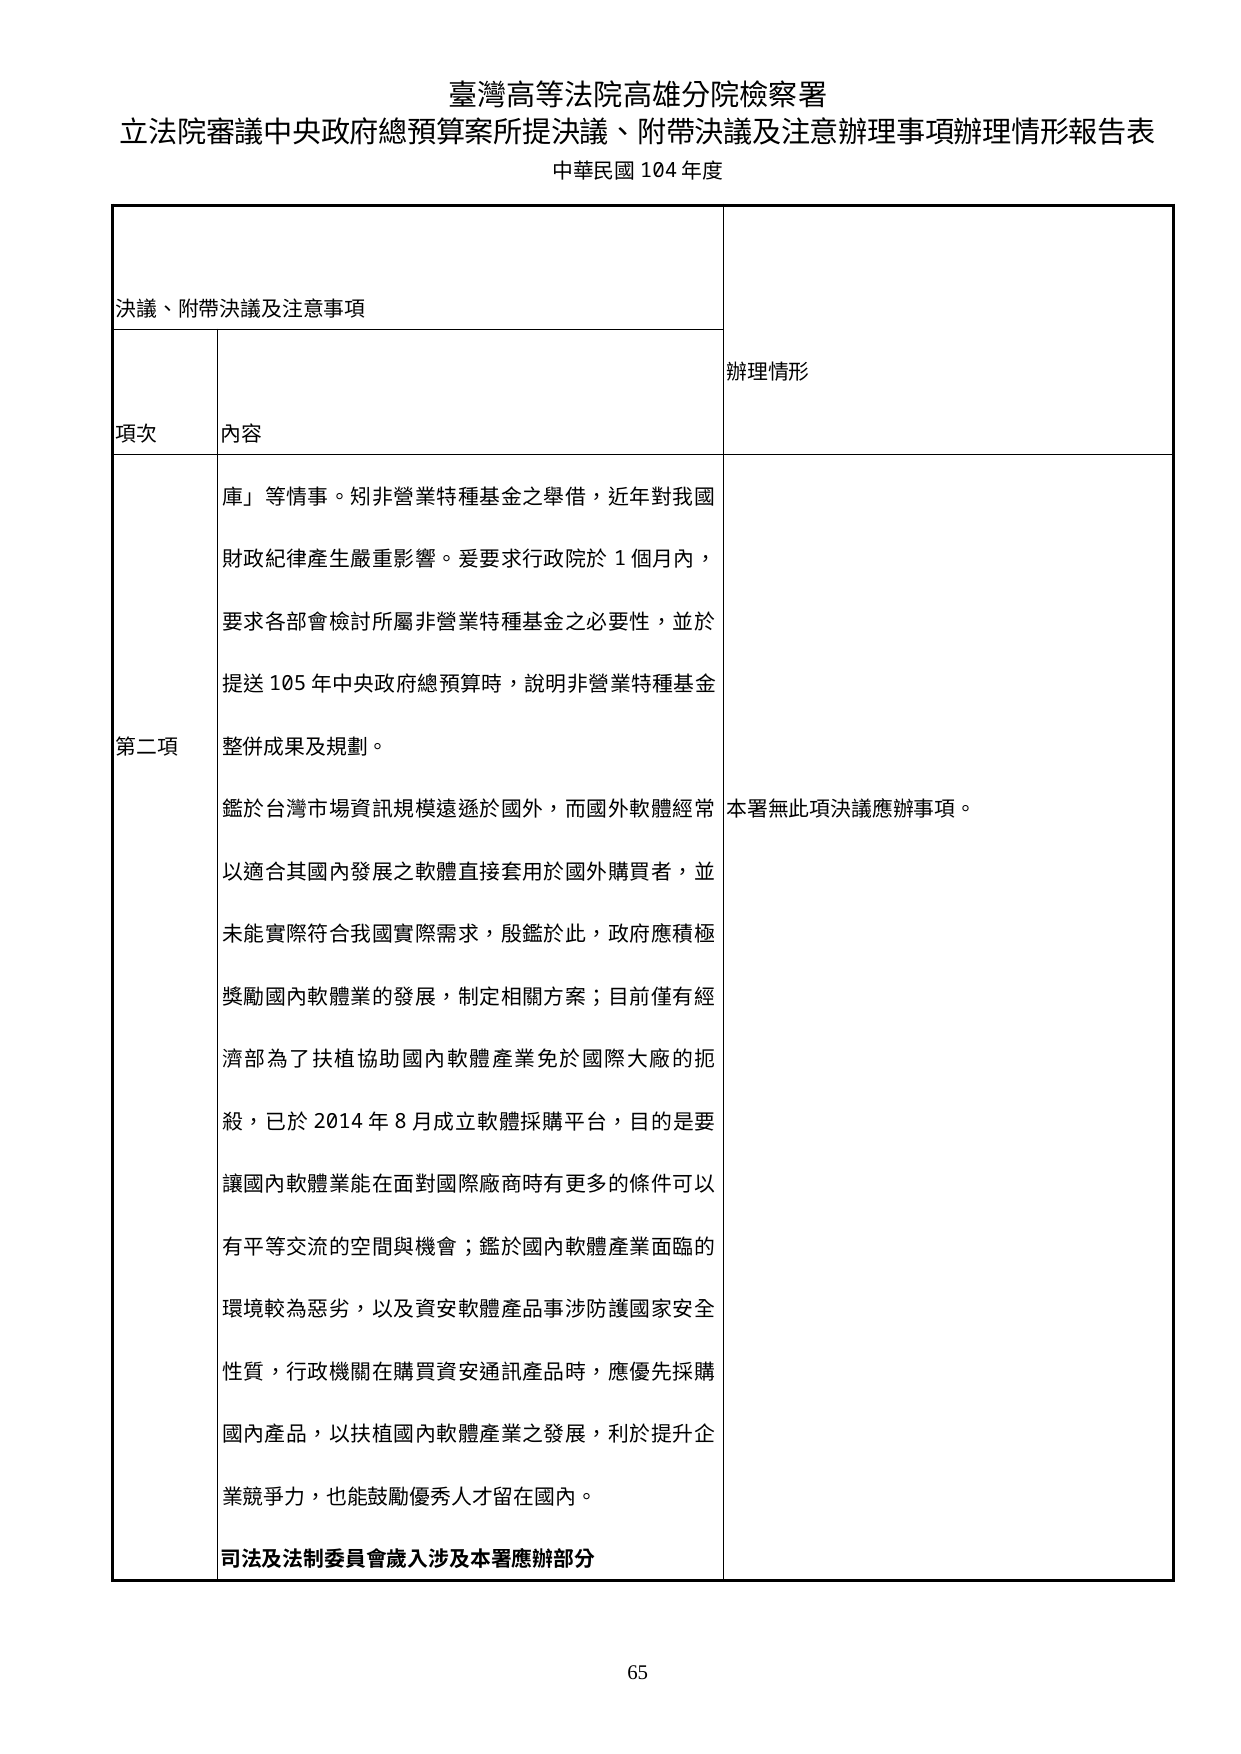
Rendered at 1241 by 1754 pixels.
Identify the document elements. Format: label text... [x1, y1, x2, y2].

table_cell 項次 [114, 330, 217, 453]
table_cell 104年度中央政府總預算案針對各機關及所屬統刪項目如下： 1.油料：統刪30%；另隨同減列交通部辦理離島載客船舶油價補貼0.07億元、公路總局辦理公共運輸油價補貼1.05億元。 2.大陸地區旅費：統刪10%。 3.委辦費：除人事行政總處、公務人力發展中心、中央選舉委員會及所屬、公務人員保障暨培訓委員會、警政署及所屬、外交部主管、教育部主管、法務部主管、勞工保險局、職業安全衛生署危險性機械及設備檢查與管理、動植物防疫檢疫局及所屬屠宰衛生檢查、畜禽藥物殘留檢測及檢疫偵測犬業務、衛生福利部落實長照十年計畫、推動長照服務體系及長照服務網業務相關預算、健全緊急醫療照護網絡、健全醫療衛生體系、醫事人力培育與訓練、推動身心障礙醫療復建網絡、社會救助業務、保護服務業務、規劃建立社會工作專業、推動性別暴力防治相關預算、食品藥物管理署科技發展工作及食品藥物管理業務相關預算、社會及家庭署辦理推展身心障礙者福利服務相關預算、文化部主管不刪；智慧財產局、工業局工業技術升級輔導計畫、標準檢驗局及所屬辦理國家度量衡標準實驗室整體運作與發展及民生化學計量標準計畫統刪1%外，其餘統刪10%，其中大陸委員會、考試院、營建署及所屬、消防署及所屬、入出國及移民署、建築研究所、國防部所屬、財政部、國庫署、交通部、中央氣象局、觀光局及所屬、運輸研究所、農業委員會、茶業改良場、疾病管制署、中央健康保險署、社會及家庭署、新竹科學工業園區管理局及所屬、中部科學工業園區管理局及所屬、保險局改以其他項目刪減替代，科目自行調整。 4.一般事務費：除中央研究院、人事行政總處及所屬、國立故宮博物院、中央選舉委員會及所屬、立法院主管、公務人員保障暨培訓委員會、國家文官學院及所屬、監察院、警政署及所屬、外交部主管、體育署、法務部主管、智慧財產局、工業局工業技術升級輔導計畫、勞工保險局、衛生福利部落實長照十年計畫、推動長照服務體系及長照服務網業務相關預算、健全緊急醫療照護網絡、健全醫療衛生體系、醫事人力培育與訓練、推動身心障礙醫療復建網絡、社會救助業務、保護服務業務、規劃建立社會工作專業、推動性別暴力防治相關預算、食品藥物管理署科技發展工作及食品藥物管理業務相關預算、中央健康保險署、社會及家庭署辦理推展身心障礙者福利服務相關預算、國軍退除役官兵輔導委員會聘用照顧服務員及護理人員相關預算不刪外，其餘統刪5%，其中總統府、國家發展委員會、國家通訊傳播委員會、公務人員退休撫卹基金監理委員會、營建署及所屬、消防署及所屬、空中勤務總隊、國防部所屬、賦稅署、臺北國稅局、高雄國稅局、北區國稅局及所屬、中區國稅局及所屬、南區國稅局及所屬、關務署及所屬、財政資訊中心、教育部、國家圖書館、國立公共資訊圖書館、國立教育廣播電臺、國立海洋科技博物館、中小企業處、交通部、民用航空局、中央氣象局、觀光局及所屬、運輸研究所、原子能委員會、放射性物料管理局、核能研究所、水土保持局、農業試驗所、林業試驗所、種苗改良繁殖場、桃園區農業改良場、花蓮區農業改良場、衛生福利部、社會及家庭署、環境檢驗所、環境保護人員訓練所、海岸巡防署主管、新竹科學工業園區管理局及所屬、證券期貨局改以其他項目刪減替代，科目自行調整。 5.軍事裝備設施、房屋建築、車輛及辦公器具、設施及機械設備養護費：除人事行政總處及所屬、國立故宮博物院、中央選舉委員會及所屬、立法院主管、公務人員保障暨培訓委員會、國家文官學院及所屬、監察院、警政署及所屬、中央警察大學設施及機械設備養護費、外交部駐外機構業務計畫、體育署、法務部主管、衛生福利部落實長照十年計畫、推動長照服務體系及長照服務網業務相關預算、保護服務業務相關預算、食品藥物管理署科技發展工作及食品藥物管理業務相關預算、海洋巡防總局艦艇歲修及機械儀器養護費不刪外，其餘統刪5%，其中國家安全會議、國史館臺灣文獻館、中央研究院、行政院、主計總處、國家發展委員會、考試院、公務人員退休撫卹基金監理委員會、內政部、營建署及所屬、消防署及所屬、入出國及移民署、國防部所屬、財政部、國庫署、賦稅署、臺北國稅局、高雄國稅局、北區國稅局及所屬、中區國稅局及所屬、南區國稅局及所屬、關務署及所屬、財政資訊中心、國家圖書館、國立公共資訊圖書館、國立教育廣播電臺、國立海洋科技博物館、交通部、民用航空局、中央氣象局、觀光局及所屬、運輸研究所、公路總局及所屬、原子能委員會、放射性物料管理局、農業委員會、水土保持局、林業試驗所、特有生物研究保育中心、漁業署及所屬、衛生福利部、疾病管制署、中央健康保險署、環境保護署、環境檢驗所、環境保護人員訓練所、海岸巡防署主管、新竹科學工業園區管理局及所屬改以其他項目刪減替代，科目自行調整。 6.國內旅費：除中央研究院、人事行政總處及所屬、國立故宮博物院、中央選舉委員會及所屬、公務人員保障暨培訓委員會、國家文官學院及所屬、監察院主管、警政署及所屬、體育署、法務部主管、工業局工業技術升級輔導計畫、衛生福利部落實長照十年計畫、推動長照服務體系及長照服務網業務相關預算、健全緊急醫療照護網絡、健全醫療衛生體系、醫事人力培育與訓練、推動身心障礙醫療復建網絡、社會救助業務、保護服務業務、規劃建立社會工作專業相關預算、食品藥物管理署科技發展工作及食品藥物管理業務相關預算、社會及家庭署辦理推展身心障礙者福利服務相關預算不刪外，其餘統刪5%，其中國史館臺灣文獻館、主計總處、國家發展委員會、考試院、內政部、營建署及所屬、消防署及所屬、役政署、入出國及移民署、空中勤務總隊、國防部所屬、賦稅署、臺北國稅局、高雄國稅局、北區國稅局及所屬、中區國稅局及所屬、南區國稅局及所屬、關務署及所屬、財政資訊中心、國家圖書館、國立公共資訊圖書館、國立教育廣播電臺、國立海洋科技博物館、交通部、中央氣象局、觀光局及所屬、運輸研究所、公路總局及所屬、原子能委員會、放射性物料管理局、農業委員會、水土保持局、衛生福利部、疾病管制署、社會及家庭署、環境保護署、環境檢驗所、環境保護人員訓練所、新竹科學工業園區管理局及所屬、檢查局、臺灣省政府改以其他項目刪減替代，科目自行調整。 7.國外旅費：除中央研究院、人事行政總處及所屬、國立故宮博物院、中央選舉委員會及所屬、立法院主管委員國會交流事務費、公務人員保障暨培訓委員會、國家文官學院及所屬、監察院、警政署及所屬、中央警察大學、外交部主管、體育署、法務部主管、衛生福利部落實長照十年計畫、推動長照服務體系及長照服務網業務相關預算、推動身心障礙醫療復建網絡、保護服務業務相關預算、食品藥物管理署科技發展工作及食品藥物管理業務相關預算、社會及家庭署辦理推展身心障礙者福利服務相關預算、文化部主管不刪外，其餘統刪5%，其中行政院、主計總處、國家發展委員會、檔案管理局、飛航安全調查委員會、客家委員會及所屬、考試院、銓敘部、公務人員退休撫卹基金監理委員會、公務人員退休撫卹基金管理委員會、審計部、內政部、營建署及所屬、消防署及所屬、役政署、入出國及移民署、建築研究所、空中勤務總隊、國防部所屬、財政部、國庫署、賦稅署、臺北國稅局、高雄國稅局、北區國稅局及所屬、中區國稅局及所屬、南區國稅局及所屬、財政資訊中心、教育部、國民及學前教育署、青年發展署、國家圖書館、國立公共資訊圖書館、國立教育廣播電臺、國家教育研究院、國立海洋科技博物館、工業局、標準檢驗局及所屬、智慧財產局、水利署及所屬、中央地質調查所、交通部、民用航空局、中央氣象局、觀光局及所屬、運輸研究所、公路總局及所屬、勞工保險局、勞動力發展署及所屬、職業安全衛生署、勞動及職業安全衛生研究所、僑務委員會、原子能委員會、輻射偵測中心、放射性物料管理局、核能研究所、農業委員會、林務局、水土保持局、農業試驗所、林業試驗所、水產試驗所、畜產試驗所、家畜衛生試驗所、特有生物研究保育中心、種苗改良繁殖場、高雄區農業改良場、漁業署及所屬、動植物防疫檢疫局及所屬、農糧署及所屬、衛生福利部、疾病管制署、中央健康保險署、社會及家庭署、環境檢驗所、環境保護人員訓練所、新竹科學工業園區管理局及所屬、中部科學工業園區管理局及所屬、南部科學工業園區管理局及所屬、檢查局、臺灣省政府、臺灣省諮議會、福建省政府改以其他項目刪減替代，科目自行調整。 8.出國教育訓練費：除中央研究院、人事行政總處及所屬、中央選舉委員會及所屬、公務人員保障暨培訓委員會、國家文官學院及所屬、警政署及所屬、外交部駐外機構業務計畫、法務部主管、食品藥物管理署科技發展工作及食品藥物管理業務相關預算、文化部主管不刪外，其餘統刪5%，其中主計總處、國家發展委員會、公平交易委員會、飛航安全調查委員會、消防署及所屬、空中勤務總隊、國防部所屬、財政部、關務署及所屬、交通部、中央氣象局、原子能委員會、核能研究所、農業委員會、農業試驗所、水產試驗所、畜產試驗所、家畜衛生試驗所、特有生物研究保育中心、種苗改良繁殖場、臺中區農業改良場、臺南區農業改良場、高雄區農業改良場、花蓮區農業改良場、衛生福利部、疾病管制署、環境保護署、檢查局改以其他項目刪減替代，科目自行調整。 9.設備及投資：除資產作價投資、中央研究院、人事行政總處及所屬、中央選舉委員會及所屬、立法院主管、公務人員保障暨培訓委員會基本行政維持、國家文官學院及所屬、監察院、審計部、警政署及所屬、中央警察大學房屋建築及設備費、外交部駐外機構業務計畫、購置駐外機構館舍計畫與汰換駐外機構公務車預算、法務部主管、勞工保險局、動植物防疫檢疫局高雄分局檢疫行政大樓興建工程、衛生福利部健全緊急醫療照護網絡、健全醫療衛生體系、醫事人力培育與訓練、社會救助業務、保護服務業務相關預算、食品藥物管理署科技發展工作及食品藥物管理業務相關預算、中央健康保險署、社會及家庭署辦理推展身心障礙者福利服務相關預算、海岸巡防署臺北港海巡基地、海洋巡防總局艦艇大修經費及強化海巡編裝發展方案不刪；科技部增撥國家科學技術發展基金統刪1%；文化部主管統刪3%；國立故宮博物院故宮南部院區籌建計畫統刪4%；教育部主管統刪7%外，其餘統刪8%，其中司法院、最高法院、最高行政法院、臺北高等行政法院、臺中高等行政法院、高雄高等行政法院、公務員懲戒委員會、法官學院、智慧財產法院、臺灣高等法院、臺灣高等法院臺中分院、臺灣高等法院臺南分院、臺灣高等法院高雄分院、臺灣高等法院花蓮分院、臺灣臺北地方法院、臺灣士林地方法院、臺灣新北地方法院、臺灣桃園地方法院、臺灣新竹地方法院、臺灣苗栗地方法院、臺灣臺中地方法院、臺灣南投地方法院、臺灣雲林地方法院、臺灣嘉義地方法院、臺灣高雄地方法院、臺灣屏東地方法院、臺灣臺東地方法院、臺灣花蓮地方法院、臺灣宜蘭地方法院、臺灣基隆地方法院、臺灣澎湖地方法院、臺灣高雄少年及家事法院、福建高等法院金門分院、福建金門地方法院、福建連江地方法院、考試院、公務人員退休撫卹基金監理委員會、內政部、役政署、國防部、財政部、賦稅署、臺北國稅局、高雄國稅局、北區國稅局及所屬、中區國稅局及所屬、南區國稅局及所屬、國有財產署及所屬、教育部、國民及學前教育署、國家圖書館、國立公共資訊圖書館、國立教育廣播電臺、國立海洋科技博物館、中央氣象局、觀光局及所屬、運輸研究所、公路總局及所屬、蒙藏委員會、農業委員會、家畜衛生試驗所、環境保護署、環境保護人員訓練所、海洋巡防總局、海岸巡防總局及所屬、金融監督管理委員會、銀行局、證券期貨局改以其他項目刪減替代，科目自行調整。 10.對國內團體之捐助與政府機關間之補助：除法律義務支出、中央研究院、警政署及所屬、外交部、教育部主管、法務部主管、勞工保險局、漁業署捐助各級漁會辦理臺灣地區各漁業通訊電臺營運輔導、衛生福利部捐助財團法人國家衛生研究院發展計畫、落實長照十年計畫、推動長照服務體系及長照服務網業務相關預算、社會救助業務、保護服務業務、健全緊急醫療照護網絡、健全醫療衛生體系、醫事人力培育與訓練、食品藥物管理署科技發展工作及食品藥物管理業務相關預算、中央健康保險署、社會及家庭署辦理長期照顧十年計畫及建置長期照顧服務體系暨推展身心障礙者福利服務相關預算、文化部主管、科技部對國家災害防救科技中心、財團法人國家實驗研究院與國家同步輻射研究中心之捐助不刪；經濟部科技預算、智慧財產局、工業局工業技術升級輔導計畫統刪1%外，其餘統刪5%，其中客家委員會及所屬、內政部、營建署及所屬、國防部所屬、交通部、觀光局及所屬、公路總局及所屬、核能研究所、桃園區農業改良場、動植物防疫檢疫局及所屬、環境保護署、新竹科學工業園區管理局及所屬改以其他項目刪減替代，科目自行調整。 11.對地方政府之補助：除法律義務支出、一般性補助款、教育部主管、法務部主管、衛生福利部落實長照十年計畫、推動長照服務體系及長照服務網業務相關預算、社會救助業務、健全緊急醫療照護網絡、食品藥物管理署科技發展工作及食品藥物管理業務相關預算、中央健康保險署、社會及家庭署辦理長期照顧十年計畫及建置長期照顧服務體系暨推展身心障礙者福利服務相關預算、文化部主管不刪外，其餘統刪5%，其中役政署、觀光局及所屬、動植物防疫檢疫局及所屬、衛生福利部改以其他項目刪減替代，科目自行調整。 12.人事費：除退休退職給付、人事行政總處退休公教人員年終慰問金調整準備、國立故宮博物院、中央選舉委員會及所屬、立法院主管（不含委員問政油料補助費）、公務人員保障暨培訓委員會、國家文官學院及所屬、監察院主管、警政署及所屬、外交部主管、體育署、法務部主管不刪；立法院主管委員問政油料補助費統刪30%外，其餘統刪1%，其中中央研究院、主計總處、公務人力發展中心、地方行政研習中心、檔案管理局、飛航安全調查委員會、公共工程委員會、司法院、最高法院、最高行政法院、臺北高等行政法院、臺中高等行政法院、高雄高等行政法院、公務員懲戒委員會、法官學院、智慧財產法院、臺灣高等法院、臺灣高等法院臺中分院、臺灣高等法院臺南分院、臺灣高等法院高雄分院、臺灣高等法院花蓮分院、臺灣臺北地方法院、臺灣士林地方法院、臺灣新北地方法院、臺灣桃園地方法院、臺灣新竹地方法院、臺灣苗栗地方法院、臺灣臺中地方法院、臺灣南投地方法院、臺灣彰化地方法院、臺灣雲林地方法院、臺灣嘉義地方法院、臺灣臺南地方法院、臺灣高雄地方法院、臺灣屏東地方法院、臺灣臺東地方法院、臺灣花蓮地方法院、臺灣宜蘭地方法院、臺灣基隆地方法院、臺灣澎湖地方法院、臺灣高雄少年及家事法院、福建高等法院金門分院、福建金門地方法院、福建連江地方法院、考試院、考選部、消防署及所屬、役政署、入出國及移民署、建築研究所、空中勤務總隊、國防部所屬、國庫署、臺北國稅局、高雄國稅局、北區國稅局及所屬、中區國稅局及所屬、南區國稅局及所屬、國有財產署及所屬、國家圖書館、國立公共資訊圖書館、國立教育廣播電臺、國立海洋科技博物館、水利署及所屬、中央地質調查所、交通部、民用航空局、中央氣象局、觀光局及所屬、運輸研究所、公路總局及所屬、勞動及職業安全衛生研究所、林務局、水土保持局、畜產試驗所、家畜衛生試驗所、茶業改良場、種苗改良繁殖場、桃園區農業改良場、臺南區農業改良場、環境保護署、環境檢驗所、環境保護人員訓練所、海岸巡防署主管、證券期貨局改以其他項目刪減替代，科目自行調整。 13.國庫署「國債付息」減列2 億元。 近來國際原油價格持續重挫，國內汽、柴油價格亦不斷下跌；日前中油再度宣布自2015年1月12日起調降各式汽、柴油價格，其中95無鉛調降為每公升24.6元，較編製104年度中央政府總預算案時按每公升35.1元編列，已有大幅差距；爰予減列104年度中央政府各機關油料費30%；另年度預算執行中，若遇油價大幅波動，則在油料用量之共同標準範圍內，各機關應依以下原則辦理，主計總處並應追蹤控管執行情形： 1.油價下跌時，按實際油價覈實列支，結餘部分並不得移為他用。 2.油價大幅上漲，致所須經費不足時，得以各機關第一預備金支應；若嚴重不敷，得申請動支第二預備金。 針對104年度中央政府總預算中有關「自由經濟示範區」相關預算共計編列75億9,945萬5,000元，包括：國家發展委員會編列1,670萬元、經濟部智慧財產局編列20萬元、行政院農業委員會編列3億8,573萬元、衛生福利部編列1億4,600萬元、經濟特別收入基金1,000萬元、桃園國際機場股份有限公司6,400萬元、臺灣港務股份有限公司34億3,715萬1,000元、航港建設基金35億3,477萬4,000元、農業特別收入基金490萬元。 經查，「自由經濟示範區規劃方案」於102年8月啟動第1階段推動計畫，自貿港區為自由經濟示範區第1階段之核心，惟推動效益卻未如預期，無法彌補我國港埠整體進出口貨物流失量，且入駐港區事業數及進用員工人數未見成長，此外，再以我國自由貿易港區歷年來入駐港區事業家數及進用員工人數觀之，推行自由貿易示範區計畫後，入駐港區事業數及進用員工人數亦未見明顯成長；另示範區104年度關鍵績效指標考核面向不足，且跨機關間衡量標準不一，有欠妥適。 另，有鑑於「自由經濟示範區規劃方案」尚未三讀通過，各部會即逕自編列該預算執行計畫，實有未當。事實上，就政府不斷宣傳國際的案例：韓國仁川自經區言之，現已證明也將面臨推動困難之困境，事實上，由於外國人移住率過低、招商不易、無法吸引國外資金流入，以及對本國企業限制過多等因素，近年來韓國各界對仁川自經區的發展狀況，出現了諸多的批判。而面對中國上海自貿區實施一年來發現，其光環不但嚴重消退，實施成效更是完全不如預期，但台灣卻為了企圖與中國對接，不斷以此推銷台灣自經區的設立優勢，用錯誤的觀念及手段，實難以帶動台灣經濟升級，更無法為台灣悶經濟注入新的成長動力，且因示範區特別條例尚未審議通過。準此，除交通部自由港區等海空港建設、國家發展委員會、經濟部、衛生福利部及行政院農業委員會等既有不涉及落實自由經濟示範區特別條例相關預算得編列執行外，其餘不得編列。 鑑於多數財團法人收入來源主要依賴政府之補助與委辦收入，或以行使公權力特定政策任務為設置目的，且各該薪資待遇均已相當優渥。因此，相關福利經費之支用更應撙節，避免造成外界觀感不佳，或有浪費政府資源之嫌。爰自104年度起，各財團法人除應比照公務人員取消交通補助費外，亦不得再發放高層主管之房屋津貼。 根據審計部102年度中央政府總決算審核報告指出，政府捐助之財團法人總計152個，基金總額高達2,423億8,298萬餘元。然諸多財團法人財源自籌能力不足，高度仰賴政府財源挹注；依決算審核結果，152個財團法人102年度營收來自政府捐補助（不含捐助基金）或委辦之金額高達近470億元，超過年度整體收入之50%。其中有60家政府捐補助及委辦經費占其年度收入比例逾50%，當中有42家超過70%，逾90%者亦不在少數。 事實上，許多財團法人或已達成設置任務，或因時空環境變遷致設立目的已不復存在，或功能重疊，或已不具實質效益……，本院審查102年度中央政府總預算案時決議：「……要求各該主管機關於6個月內針對所捐助財團法人之設置目的、工作計畫、經費運用、財務狀況、營運績效等，以及任務已達成、設立目的已不復存在或已無營運實益等之財團法人，應向立法院提出評估報告及退場計畫。」，惟迄今僅見公設財團法人不斷設置，卻未見有退場或整併者；長此以往，不僅浪費行政資源，更將形成政府財政負擔。 爰此，104年度中央政府各機關（含營業及非營業基金）應就所主管財團法人設置任務已達成、或設立目的已不復存在、或已無營運實益、或績效不彰、或性質或業務相近者，提出具體之退場或整併計畫及時程，並向立法院各該委員會報告。 公教人員保險法中訂有「眷屬喪葬津貼（最高3個月薪俸額）」，而全國軍公教員工待遇支給要點中，亦列有眷屬死亡之「喪葬補助（最高5個月薪俸額）」之生活津貼，惟該「生活津貼」之規定，並未有法源依據。 公教人員保險既已有眷屬喪葬給付，實已不須再另行由政府預算編列所謂「喪葬補助」，且補助標準還過於保險給付。其他社會保險，如「勞工保險」，亦係將眷屬死亡之喪葬津貼列入保險給付項目，而未有其他政府補助。基於該「喪葬補助」生活津貼係無償性之補助，與保險給付係立基於「保費」之交付而生之補償不同，不應以「月俸」作為補助標準，況月俸愈高者，反而獲得政府愈多之補助，亦有違常理；現行軍公教人員喪葬補助以事實發生當月之薪俸額做為補助基準尚有斟酌空間，建請行政院於6個月內檢討研議其合理性。 根據行政院主計總處訂定之「用途別預算科目分類定義及計列標準表」第一點規定「各機關應詳實按照所管費用性質，就用途別預算科目定義範圍，確定各項費用應歸屬之科目」。惟查部分機關或對定義範圍未盡清楚，或有明知卻仍未照規定歸類之蓄意，例如，明知須列為委辦費，卻以委辦費每年均會被立法院統刪為由，將相關經費改列為「一般事務費」；或明知實際用途為補助，須於預算書中表列，並於機關網站上揭露，卻以「分攤」經費為由改列為「一般事務費」，逃避監督。爰要求行政院應通令各機關單位確實依照所訂標準編製預算，主計單位並應盡預算編審之責，確實審核；日後經查出有未依規定編製預算者，機關單位首長、相關人員應予懲處。 由於各界對於政府部門帶頭使用派遣人力多所撻伐，行政院於99年即鼓勵行政部門辦理勞務採購時，應優先評估以勞務承攬方式辦理；但從行政院各部會及所屬進用之承攬人力的工作內容觀之，多數工作要派機構仍須直接行使指揮監督權，而各部會卻為配合行政院降低派遣勞工人數之要求，特意忽略派遣與承攬之差別，導致派遣人力人數雖然降低，但勞務承攬卻不斷增加之怪象。 經查，依民法規定：承攬謂當事人約定，一方為他方完成一定之工作，他方俟工作完成，給付報酬之契約，在承攬業者依承攬契約而指派所屬勞工（擔任履行輔助人）至定作人處提供勞務之場合；勞動承攬外觀上似乎與勞動派遣相近，但二者間主要差異在於：承攬業者並未將指揮監督權讓與定作人，而勞動派遣部分，要派機構則可直接指揮監督使用派遣勞工。 勞動部為勞政最高主管機關，未明確定義派遣及承攬造成各界多有誤解，已屬失職；而行政院對勞務承攬不斷增加之怪象，非但視而不見，且昧於事實，放任各部會將應運用勞動派遣人力之事項，任意以勞動勞務承攬為之，尤屬不該。 爰要求行政院應： 1.責成勞動部明確定義勞動派遣與勞務承攬，並提出相關檢討報告及改善計畫與具體實施期程。 2.責成勞動部會同人事行政總處，訂定「行政院運用勞動派遣及勞務承攬之應行注意事項」。 3.於104年度起逐步要求各部會通盤檢討勞務採購時勞動派遣及勞務承攬人力運用之需求。 4.依勞動部之定義，於105年度起中央政府總預算書內明列勞動派遣及勞務承攬人力實際運用情況。 依據職業安全衛生法第6條第1項第14款明文規定，雇主應針對防止為採取充足通風、採光、照明、保溫或防濕等引起之危害，提供勞工必要的安全衛生設備及措施。同法第26條亦規定，事業單位以其事業之全部或一部分交付承攬時，應於事先告知該承攬人有關事業工作環境、危害因素既本法及有關安全衛生規定應採取之措施。 查承攬立法院院區清潔廠商第一社會福利基金會卻只提供員工短袖制服，即便寒流低溫特報，員工在戶外低氣溫環境工作只能自行添加薄長袖衣物於短袖衣服內，與其他在院區內行走身著保暖外套其他人員相較保暖性不足。顯然，立法院與基金會要求員工於低氣溫戶外工作，基金會未提供任何禦寒保護措施，立法院也未善盡告知督促之責任。 次查政府採購網統計資訊，第一社會福利基金會亦承攬多家公家機關清潔勞務採購案，包含監察院、科技部、高速公路局北區工程處、衛生福利部國民健康署等等中央政府機關單位。 為避免基層勞工因工作遭逢職業傷病，政府機關應依職業安全衛生法，善盡事業單位督促承攬商符合相關法令之責任，爰要求各政府機關應優先督促清潔勞務承攬商針對戶外工作之員工提供防風保暖之制服。 行政院消費者保護委員會自101年被前行政院長江宜樺降級為行政院消費者保護處後，功能不彰，未能確實保護消費者，在歷次食安風暴中，也未能發揮領頭羊角色保護消費者權益、提出團體訴訟，顯見當初行政院組改決策之不當。尤其現行產業類別多元、消費項目與爭議更是日新月異，消費者保護法裡的定型化契約範本早已不符時代所需，許多民眾根本不知道消費者保護法能申訴及調解消費爭議，遠不如媒體的爆料專線。爰要求行政院應強化消費者保護處職能，並與食安辦公室定期溝通協調，定期就特定產品稽查，以維護消費者權益。 行政院各部會每年皆編列龐大數額之捐、補助費，有的部會之捐、補助費幾乎占其整體預算九成。其中有為數不少的捐、補助費，係對團體及私人補助，惟如此龐大金額之預算，許多部會及所屬卻未於官方網站設有專區，致民眾及團體無法簡便查詢到所需之申請捐、補助費規定，而經常錯失申請時機，甚或因不知有相關捐、補助費，致使本身權益受損。為便利人民共享及公平利用政府資訊，保障民眾知的權利，爰要求行政院及所屬應要求各部會應將「申請捐、補助費用之相關辦法」列入網頁「政府資訊公開」專區內，以利民眾查閱。 行政院於93年為建立公報制度，統一刊載行政院及所屬各機關涉及人民權益之法令等重要事項，以達政府資訊主動公開及保障人民權益之目的，特發行「行政院公報」，並建置「行政院公報資訊網」。惟查該網站部分法規命令、行政規則等修正發布之資訊，並未檢附條文總說明及對照表，人民難以得知政府機關修正之理由與必要性。爰要求行政院公報未來刊載法規，應一併檢附條文總說明及對照表，以便利人民共享及公平利用政府資訊，保障人民知的權利，增進人民對公共事務之瞭解、信賴及監督，並促進民主參與。 為避免濫用政府預算播送形象廣告違反行政中立原則並影響選舉公平，總統副總統任期屆滿前一年內，政府政令宣導廣告應限於社會治安維護、交通秩序疏導、災害防救、傳染病防治、環境保護、節約能源或新法令及政策實施等之宣導廣告，不得播送其他政治性宣導廣告。鑑於原住民族及離島等地區因地理環境特殊，受限於交通不便，醫療資源及健康照護服務相較台灣本島，普遍有不充足與不完善之情形。為使該等地區民眾獲得平等之完善醫療與照顧，104年度中央政府總預算案中有關「原住民族及離島地區醫療、照護、保健相關服務所需及資源建置之相關預算」，請行政院責成主計總處及相關機關覈實配賦額度。 有鑑於臺大醫院兒童醫院已於103年8月1日正式開幕，肩負國家社會大眾之深刻期望，基於兒童是國家未來的重要棟樑，其健康代表著國家未來的競爭力，惟面對少子化問題日益嚴重的台灣，兒童健康問題卻仍未受到政府高度重視。基此，為落實臺大醫院兒童醫院提供國家級兒童醫療服務、研究及教學之任務，特建請教育部與衛生福利部自104年度起，應於業務計畫中，匡列預算納入兒童醫學相關研究主題（例如：一般兒科教學研究、兒童急診教學研究、兒童不當對待（虐待）教學研究、兒童健康褔祉指標教學研究、兒童社區醫學教學研究、青少年醫學教學研究……等等相關研究），並提撥一定比例預算、專款專用做為兒童醫院之臨床教學研究用途，以培養我國兒童醫療與保健人才、照顧轉診難症兒童，及增進我國兒童健康及福祉，並提高我國兒童醫療照顧水準，落實臺大醫院兒童醫院捍衛國家兒童健康之使命。 中華民國104年度中央政府總預算案，有關公務部分各單位預算之審查，歲入、歲出之各款、項、目涉及附屬單位預算營業及非營業部分（如營業盈餘或作業賸餘繳庫等項目），審查報告本應予「暫照列，俟附屬單位預算審議確定，再行調整。」惟倘委員會在審查時，已就該部分預算作成實質上之增刪調整或相關決議，審查總報告仍應尊重委員會審查結果，並予照列。 台灣糖業股份有限公司、台灣中油股份有限公司、台灣電力股份有限公司、台灣自來水股份有限公司四家公司100年度經營績效獎金適用96年修正之「經濟部所屬事業經營績效獎金實施要點」辦理。 附屬單位預算涉及本署應辦部分 通案決議部分 經查「政府資訊公開法」第七條規定，略以：下列政府資訊，除依第十八條規定限制公開或不予提供者外，應主動公開……五、施政計畫、業務統計及研究報告。……前項第五款所稱研究報告，指由政府機關編列預算委託專家、學者進行之報告或派赴國外從事考察、進修、研究或實習人員所提出之報告。 又查，本院審查96年度中央政府總預算案通過之通案決議：(八)自96年度起，中央各行政單位應依「政府資訊公開法」第七條規定，應將預算及決算書、由政府編列預算所完成之研究報告等在網上公布，供全民查閱、(十)鑑於政府資訊公開法已於民國94年12月28日公布施行，各政府機關均應主動公開其行政資訊，爰建議於各機關之入口網站增加「政府資訊公開」之單一窗口，使政府資訊更為公開透明，讓民眾更方便參與政府之政策。而行政院及所屬各機關每年度皆編列龐大預算，委託相關研究單位進行研究計畫，但其中卻有極多研究結果並未主動公開，且常以政府資訊公開法第十八條規定為由，限制公開甚至不予提供，但此種作法，恐將影響民眾查詢之便利性，且有政府部門刻意製造民眾參與政府政策之障礙之嫌。綜上，爰要求行政院及所屬各機關： 1.限制公開甚至不予提供之委託研究計畫，應將不適合公開之部分去除後，仍應於官網之政府資訊公開。 2.應針對研究報告進行盤點，且日後應依相關法規及立法院決議主動公開。 分組審查決議部分 法務部鑑於人道，對陳前總統水扁成立醫療鑑定小組，是否可以保外就醫，我們希望基於人道精神，對凡是現在監獄服刑之受刑人如患有重疾者，應一體適用，從寬認定保外就醫。 「法務部矯正機關作業基金收支保管及運用辦法」第5條規定：「本基金之用途如下：(1)擴充及改良各項作業設備之支出。(2)銷貨、勞務成本之支出。(3)收容人因作業發生傷病、死亡之慰問金。(4)依法提撥補助、獎勵之支出。(5)收容人技能訓練之支出。(6)補助收容人及其家屬醫療、教育及生活照顧之支出。(7)補助犯罪被害人及其家屬醫療、教育及生活照顧之支出。(8)管理及總務支出。(9)其他有關支出。」其中，有關改善收容人醫療、生活設施及技訓設備、補助收容人疾病醫療費用，以及收容人沐浴及炊場所需燃料等經費，應回歸法務部矯正署公務預算，不應再於該基金編列之。爰建請法務部應儘速研議修正「法務部矯正機關作業基金收支保管及運用辦法」。 二、分組審查決議部分： 行政院主管涉及本署應辦部分 妥善運用預算法第4條所列之非營業特種基金，有助於提升行政效率、提供特定政事穩固的財務規模與衡平不同社會價值。惟我國非營業特種基金數目繁多，非但未配合中央政府組織改造予以檢討，其收支更時有違反預算法或替代普通基金而形成所屬機關「小金庫」等情事。矧非營業特種基金之舉借，近年對我國財政紀律產生嚴重影響。爰要求行政院於1個月內，要求各部會檢討所屬非營業特種基金之必要性，並於提送105年中央政府總預算時，說明非營業特種基金整併成果及規劃。 鑑於台灣市場資訊規模遠遜於國外，而國外軟體經常以適合其國內發展之軟體直接套用於國外購買者，並未能實際符合我國實際需求，殷鑑於此，政府應積極獎勵國內軟體業的發展，制定相關方案；目前僅有經濟部為了扶植協助國內軟體產業免於國際大廠的扼殺，已於2014年8月成立軟體採購平台，目的是要讓國內軟體業能在面對國際廠商時有更多的條件可以有平等交流的空間與機會；鑑於國內軟體產業面臨的環境較為惡劣，以及資安軟體產品事涉防護國家安全性質，行政機關在購買資安通訊產品時，應優先採購國內產品，以扶植國內軟體產業之發展，利於提升企業競爭力，也能鼓勵優秀人才留在國內。 司法及法制委員會歲入涉及本署應辦部分 104年度各地方法院檢察署（以下簡稱各地檢署）於「罰款及賠償收入─沒入及沒收財物」科目下，編列緩起訴處分金計13億2,257萬7,000元及認罪協商判決金計3,395萬6,000元，合計13億5,653萬3,000元。經查，104年度所編列緩起訴處分金及認罪協商判決金收入，均低於先前年度實際收入金額，考量近年來該等指定支付金額呈逐年成長趨勢，104年度所編相關收入預算數顯有偏低之虞，應確實依刑事訴訟法規定辦理。 依據103年6月4日修正公布之刑事訴訟法相關規定，緩起訴處分金及認罪協商判決金之全部收支，應納入政府預算體系，該等收入應全數由各地檢署編列歲入預算繳庫。然各地檢署於104年度「罰款及賠償收入─沒入及沒收財務」編列之緩起訴處分金及認罪協商判決金相關收入預算數總計13億5,653萬3,000元，雖已高於102年度決算數及103年度法定預算數；惟以歷年來緩起訴處分金及認罪協商判決金指定支付國庫、公益團體、地方自治團體之總金額觀之（如下表），該等指定支付金額已由96年度之9億1,785萬元，逐年成長至101年度之17億6,528萬元、102年度之18億8,945萬元，除每年度成長率介於3%至37%之間外，自100年度起，每年更呈數億元之增加趨勢。顯見104年度相關收入預算有低估之嫌，爰要求各地方法院檢察署應予檢討改進。 96至102年度緩起訴處分金及認罪協商判決金指定支付金額一覽表 單位：新臺幣千元 據財政部國有財產署提供之資料，截至103年6月底止，法務部及所屬機關經管宿舍共計4,005戶，其中低度利用戶數727戶，比重近二成；且依法務部統計資料，截至102年底止，法務部及所屬機關經管宿舍共計3,966戶，包含首長宿舍32戶、多房間及單房間職務宿舍各2,213戶及1,418戶、眷屬宿舍303戶，其中空置待借用宿舍為首長宿舍7戶、多房間及單房間職務宿舍分別為490戶及330戶，共計827戶仍空置待借用，比重逾二成，足見未能妥適運用宿舍資源。且法務部主管之104年度預算案編列宿舍修繕費894萬3,000元，以及租賃房舍181戶之租金預算5,180萬5,000元，可知104年度宿舍修繕費及宿舍租金共需6,074萬8,000元，對照宿舍管理費歲入預算僅編列757萬9,000元，亦有欠合理。爰此，要求法務部及所屬應檢討現行收取宿舍管理費偏低不足以支應宿舍修繕費之情況，並強化宿舍資源之有效運用，以節省國庫支出。 法務部主管「其他收入─雜項收入─其他雜項收入」科目下，編列借用宿舍者扣回房屋津貼1,905萬4,000元及宿舍管理費757萬9,000元，合計2,663萬3,000元。惟查，法務部及所屬機關經管宿舍中，有近二成低度利用及不乏空置待借用情事，且收取宿舍管理費偏低，已不敷支應宿舍修繕費，加以尚有部分檢察機關另編列預算支應檢察官職務宿舍租金，實有欠當，應檢討收費標準及閒置待用宿舍之運用。 法務部主管 法務部各檢察署第2目「檢察業務」合計5億9,650萬6,000元，凍結十分之一，並就以下5項提案理由，向立法院司法及法制委員會報告並經同意後，始得動支。 1.長久以來，民眾對法官與檢察官處理案件之公平公正性觀感不佳，依據國立中正大學犯罪研究中心103年上半年度全國民眾犯罪被害暨政府維護治安施政滿意度調查，針對「民眾對檢察官審理案件公平公正性的觀感」之調查結果，103年上半年度對於檢察官「不相信」及「完全不相信」的比例雖較102年的76.7%略有降低，但仍高達71%，對於本委員會一再要求法務部檢討民眾對於檢察官濫權起訴、問案態度偏頗、特定偏見等情形之改善顯然未積極督導各檢察署落實執行。俟法務部提出具體改善措施之專案報告再決定動支。 2.我國檢察官與法官固然均具有應中立客觀以發現真實、保障人權之義務，然刑事訴訟制度歷經十餘年之修正，已更明顯的朝向當事人進行方向發展，且檢察官仍帶有一定程度之行政官色彩，受檢察一體之拘束，審檢角色差距將日漸擴大。 現行制度下，檢察署組織依附於《法院組織法》，而檢察官人事制度準用《法官法》。而法曹養成亦有「審檢不分訓」、注重期別等問題；另外，檢察系統獨特之檢察一體亦需搭配書面指揮制度，始可明確達到基層檢察官與具指揮監督權之長官權責相符。為進一步落實審檢分立原則，並確立檢察官職權行使之依據及其定位，法務部實有必要儘速研擬《檢察署組織法》及《檢察官法》。 爰請法務部提出《檢察署組織法》及《檢察官法》草案是否可行之評估報告，並就《法院組織法》第92條明定之「書面指揮制度」具體執行情況提出說明及統計數據，向立法院司法及法制委員會及提案委員報告經同意後，始得動支。 3.鑑於近年來檢察官濫行起訴、上訴、限制人身自由等問題漸受重視，監察院公布之監察成果，多次指出檢警多項重大瑕疵，包括破壞案發現場、刑求逼供、疲勞訊問、疏未蒐集及隱匿重要證據、未遵守標準作業程序，及刑事訴訟法第2條「於被告有利不利之情形均應注意」之規範等，不但影響司法信譽，更嚴重侵害人民權益。 又立法院司法及法制委員會曾多次通過提案，要求法務部研擬檢察官濫行起、上訴之具體行政管考或其他措施，迄今均無下文；法務部雖聲稱將了解各該起、上訴情形，卻又僅以「法律見解不一」一語帶過，無異於認為檢察官起、上訴被法院駁回，全部都是法院的問題，不需設計內部管控機制。監察院多次指出檢察官辦案未依照標準作業流程、隱匿證據等問題，顯見法務部對上述濫權或疏失情形，並不重視。 爰請法務部針對檢察官濫用起訴、上訴、不起訴及強制處分等裁量權之情形，歸納類型並建立判斷標準及具體之究責、管考措施，並向立法院司法及法制委員會及提案委員報告經同意後，始得動支。 4.101年法務部成立「逐步廢除死刑研究推動小組」，並於新聞稿中肯認廢除死刑是法務部終極目標，雖因社會尚未達成共識而未推行相關法案，但揭示小組成立目的係就廢除死刑議題凝聚民意共識、消弭民眾疑慮並進而研擬規劃配套措施及死刑替代方案。又法務部早在96年即已委託中研院做成「廢除死刑暨替代方案之研究」報告，卻未見有任何進一步的政策研擬及制訂，甚為可惜。 爰請法務部就前揭各項問題規劃政策推動方向及提出具體措施，並向立法院司法及法制委員會及提案委員報告，經同意後，始得動支。 5.最高法院檢察署104年度歲出預算第2目「檢察業務」項下編列5,965萬6,000元，預期發揮檢察功能，達到除奸發伏，確保人民權益及社會安寧。惟經查，台灣司法錯／誤判之情況頻仍，打擊民眾對司法信心，並損害人民基本法益。依《刑事訴訟法》第2條規定，實施刑事訴訟程序之公務員，就該管案件，應於被告有利及不利之情形，一律注意；再依同法第427條，檢察官得為受判決人之利益聲請再審。因此，如何確保每一位遭司法定罪之被告確屬有罪，不讓無辜被告冤枉入獄，亦是檢察官之職責所在。 近來科技日新月異，隨著DNA鑑定技術之進步，有越來越多無辜被告重獲平反，國外也陸續開始由官方建立刑事案件覆審機制，找出誤判案件，為被告爭取平反。以美國費城為例，美國費城檢察署即於今年4月成立專案小組，專司調查可能誤判的案件，並展開定罪後救濟。紐約郡檢察署、達拉斯郡檢察署等，也成立Conviction Integrity Unit（完善定罪小組）調查可能遭誤判的確定案件，以維持刑事體系之正當性，區分真正罪犯並讓無辜者獲得平反。 反觀我國，江國慶案、蘇建和案等三人、陳龍綺案等冤案得以平反，均係在民間團體之集結協助下經歷十餘年之奮鬥，始能盼得遲來的正義，而仍有不知其數之無辜被告申冤無門。為確保司法正義之實現，不讓無辜被告求助無門，我國檢察體系實有必要引進國外經驗，建立前述公正客觀的刑事案件覆審機制，調查探究冤獄誤判背後所造成之原因，並尋找能有效改善錯誤定罪的補救途徑以及預防對策。 爰請法務部成立「刑事案件覆審小組」並研擬具體覆審標準，向立法院司法及法制委員會報告及提案委員報告，經同意後，始得動支。 立法院決議獎金之發放「應以法律明定」，法務部及所屬機關編有獎勵工作人員之「其他業務獎金」部分，請人事行政總處及銓敘部儘速研擬提出獎金法制化之法案，送立法院審議。 法務部主管104年度編列查緝毒品、毒品犯罪防制、毒品危害防制等業務所需經費及差旅費計4,271萬3,000元，鑑於我國毒品犯罪人數高居各類罪名之首位，且毒品成癮性高，不易根治，隨著時間推移，毒品犯罪人數增加，而目前毒品犯罪有8成集中於24歲至49歲之青壯年，一旦毒品犯罪年齡下降，將影響國人健康、社會安定及下一代之成長。爰此，要求法務部調查局與各地檢署應積極進行毒品犯罪之查緝活動，截斷毒品來源，以有效遏阻防範國內毒品犯罪。 [218, 455, 723, 1578]
table_header 決議、附帶決議及注意事項 [114, 207, 723, 328]
table_cell 已遵照辦理。 本署油料之執行遵照決議事項辦理，並配合主計總處追蹤控管油料使用情形。 本署無此項決議應辦事項。 本署無此項決議應辦事項。 本署無此項決議應辦事項。 本署無此項決議應辦事項。 配合行政院所定及依照相關法令規定辦理。 本署無此項決議應辦事項。 遵照辦理。 本署無此項決議應辦事項。 本署無此項決議應辦事項。 配合行政院所定「行政院公報管理及考核作業要點」規定辦理。 遵照辦理。 本署無此項決議應辦事項。 本署無此項決議應辦事項。 本署無此項決議應辦事項。 本署無此項決議應辦事項。 本署105年度並無編列研究計畫之預算，未來如有相關委託研究計畫，依決議內容辦理。 本署無此項決議應辦事項。 本署無此項決議應辦事項。 本署無此項決議應辦事項。 依決議事項辦理。 本署無此項決議應辦事項。 本署無此項決議應辦事項。 1.本署經管宿舍有部分空置待借用，係因本署業務特性，需職務輪調，致部分宿舍有空置待借用之情形，另部分宿舍因屋齡老舊，房舍屋況不佳，需整修後始能配住，將視經費許可，逐年改善及整修。 2.行政院業於104年7月3日訂定「中央各機關職務宿舍管理費收費基準」，並自104年10月1日生效。爰本署自104年10月起悉依前開收費基準收取宿舍管理費。 3.另收取宿舍管理費不敷支應宿舍修繕費部分，係因宿舍修繕費數額尚包含首長宿舍之修繕(該等宿舍無需收取宿舍管理費)，且因部分宿舍尚未配住，致實際收取之宿舍管理費金額小於宿舍修繕費。 1.本署經管宿舍有部分空置待借用，係因本署業務特性，需職務輪調，致部分宿舍有空置待借用之情形，另部分宿舍因屋齡老舊，房舍屋況不佳，需整修後始能配住，將視經費許可，逐年改善及整修。 2.行政院業於104年7月3日訂定「中央各機關職務宿舍管理費收費基準」，並自104年10月1日生效。爰本署自104年10月起悉依前開收費基準收取宿舍管理費。 3.另收取宿舍管理費不敷支應宿舍修繕費部分，係因宿舍修繕費數額尚包含首長宿舍之修繕(該等宿舍無需收取宿舍管理費)，且因部分宿舍尚未配住，致實際收取之宿舍管理費金額小於宿舍修繕費。 1.法務部已於104年4月30日就以下5項決議有關事項向立法院司法及法制委員會完成報告，經委員會決議，預算經凍結部分，准予動支，另作附帶決議1項，請法務部就解凍報告內容第(二)點、第(三)點、第(五)點理由，於半個月內提出具體說明之書面報告送立法院司法及法制委員會。 2.前開委員會決議，嗣經提立法院第8屆第7會期第12次會議報告，該院並已於104年5月27日以台立院議字第1040703237號函知法務部在案。 3.另就前開附帶決議事項，法務部已於104年5月11日以法檢字第10404516270號函，將書面報告函送立法院司法及法制委員會在案。 本署無此項決議應辦事項。 本署無此項決議應辦事項。 [724, 455, 1172, 1578]
table_cell 內容 [218, 330, 723, 453]
table_cell 第二項 第三項 第四項 第五項 第六項 第七項 第八項 第九項 第十項 第十一項 第十二項 第十三項 第十四項 第十五項 第十六項 第十七項 第十八項 第八項 第三項 第五項 第十七項 第二十四項 第一項 第二項 第三項 第四項 第一項 第二項 第三項 [114, 455, 217, 1578]
table_header 辦理情形 [724, 207, 1172, 453]
